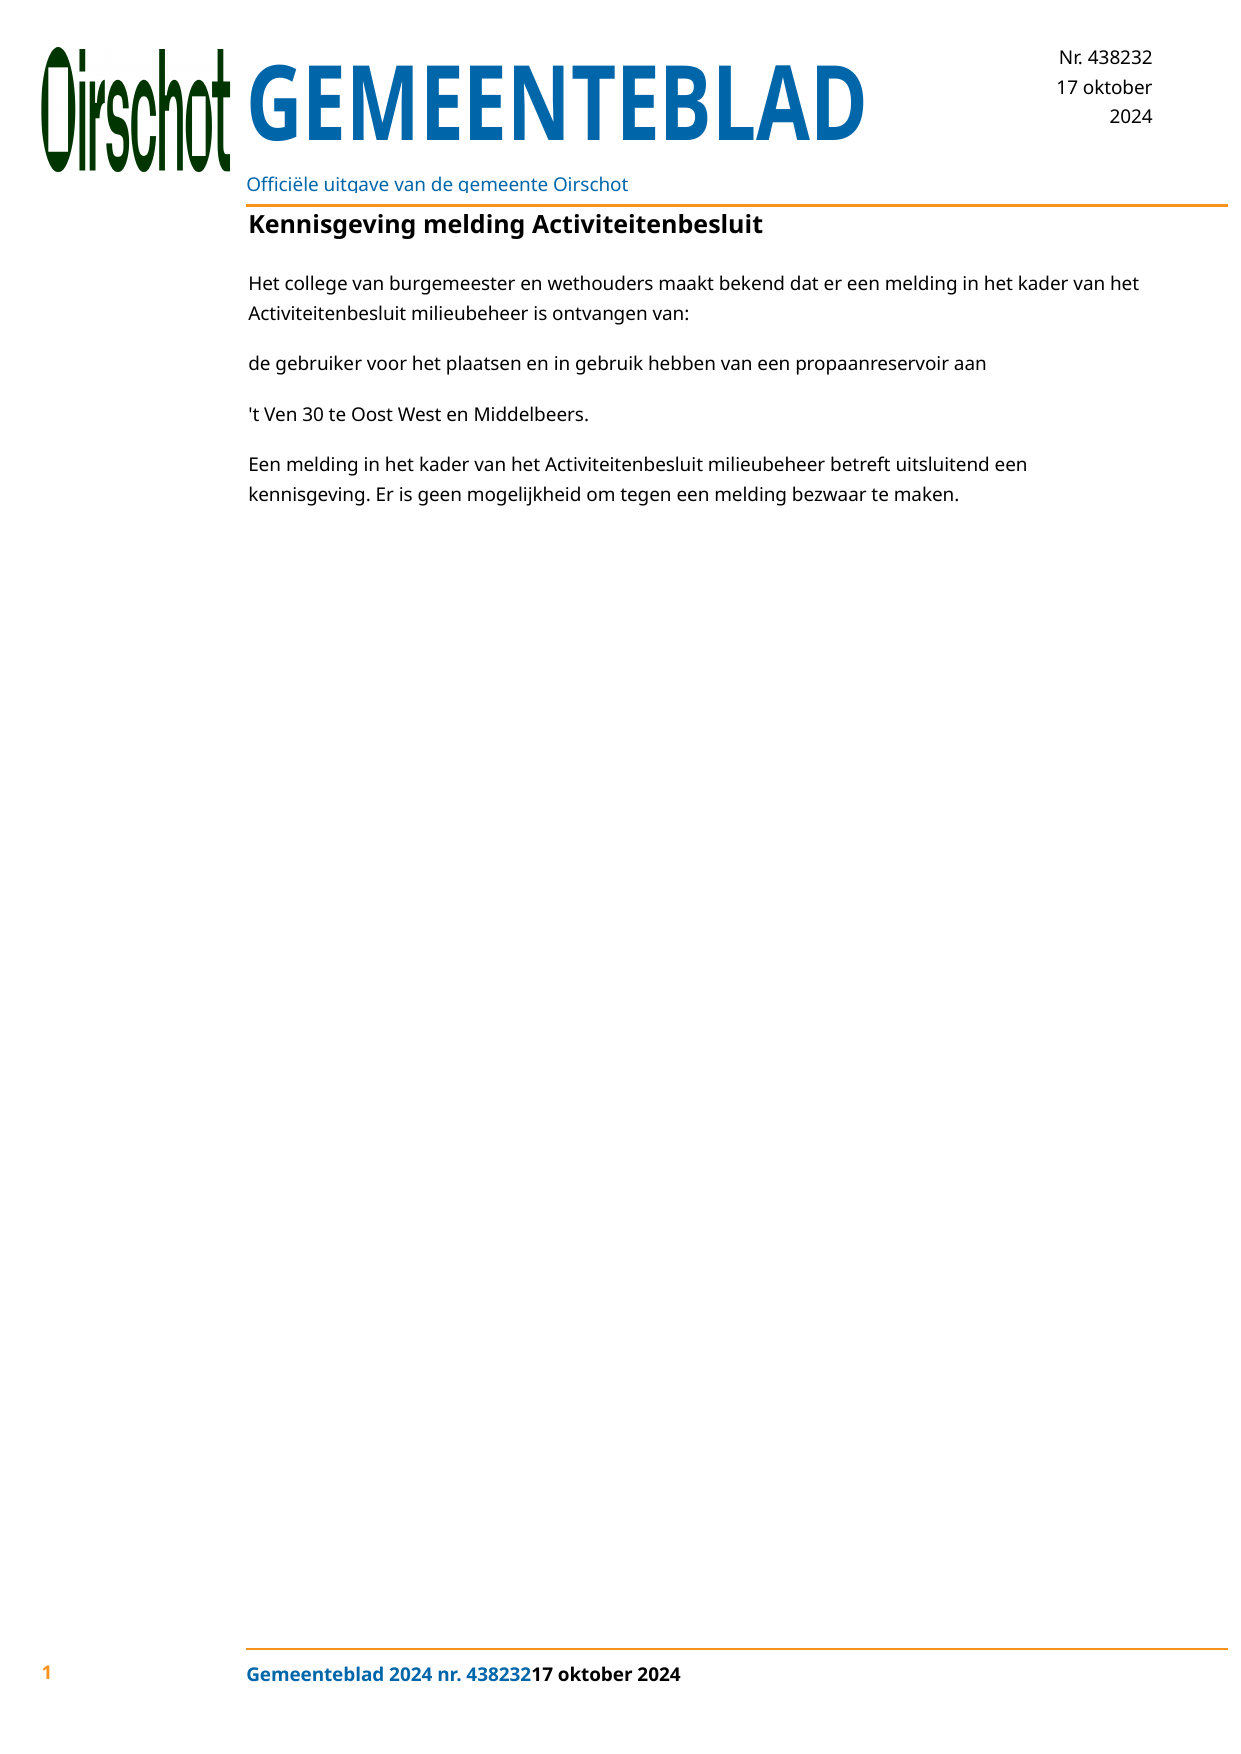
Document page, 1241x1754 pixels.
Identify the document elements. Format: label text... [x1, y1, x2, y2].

text Een melding in het kader van het Activiteitenbesluit milieubeheer betreft uitsluitend een kennisgeving. Er is geen mogelijkheid om tegen een melding bezwaar te maken. [248, 451, 1152, 506]
text Kennisgeving melding Activiteitenbesluit [248, 207, 1152, 241]
text 't Ven 30 te Oost West en Middelbeers. [248, 401, 1152, 426]
text de gebruiker voor het plaatsen en in gebruik hebben van een propaanreservoir aan [248, 350, 1152, 376]
text Het college van burgemeester en wethouders maakt bekend dat er een melding in het kader van het Activiteitenbesluit milieubeheer is ontvangen van: [248, 270, 1152, 326]
picture [41, 47, 231, 172]
